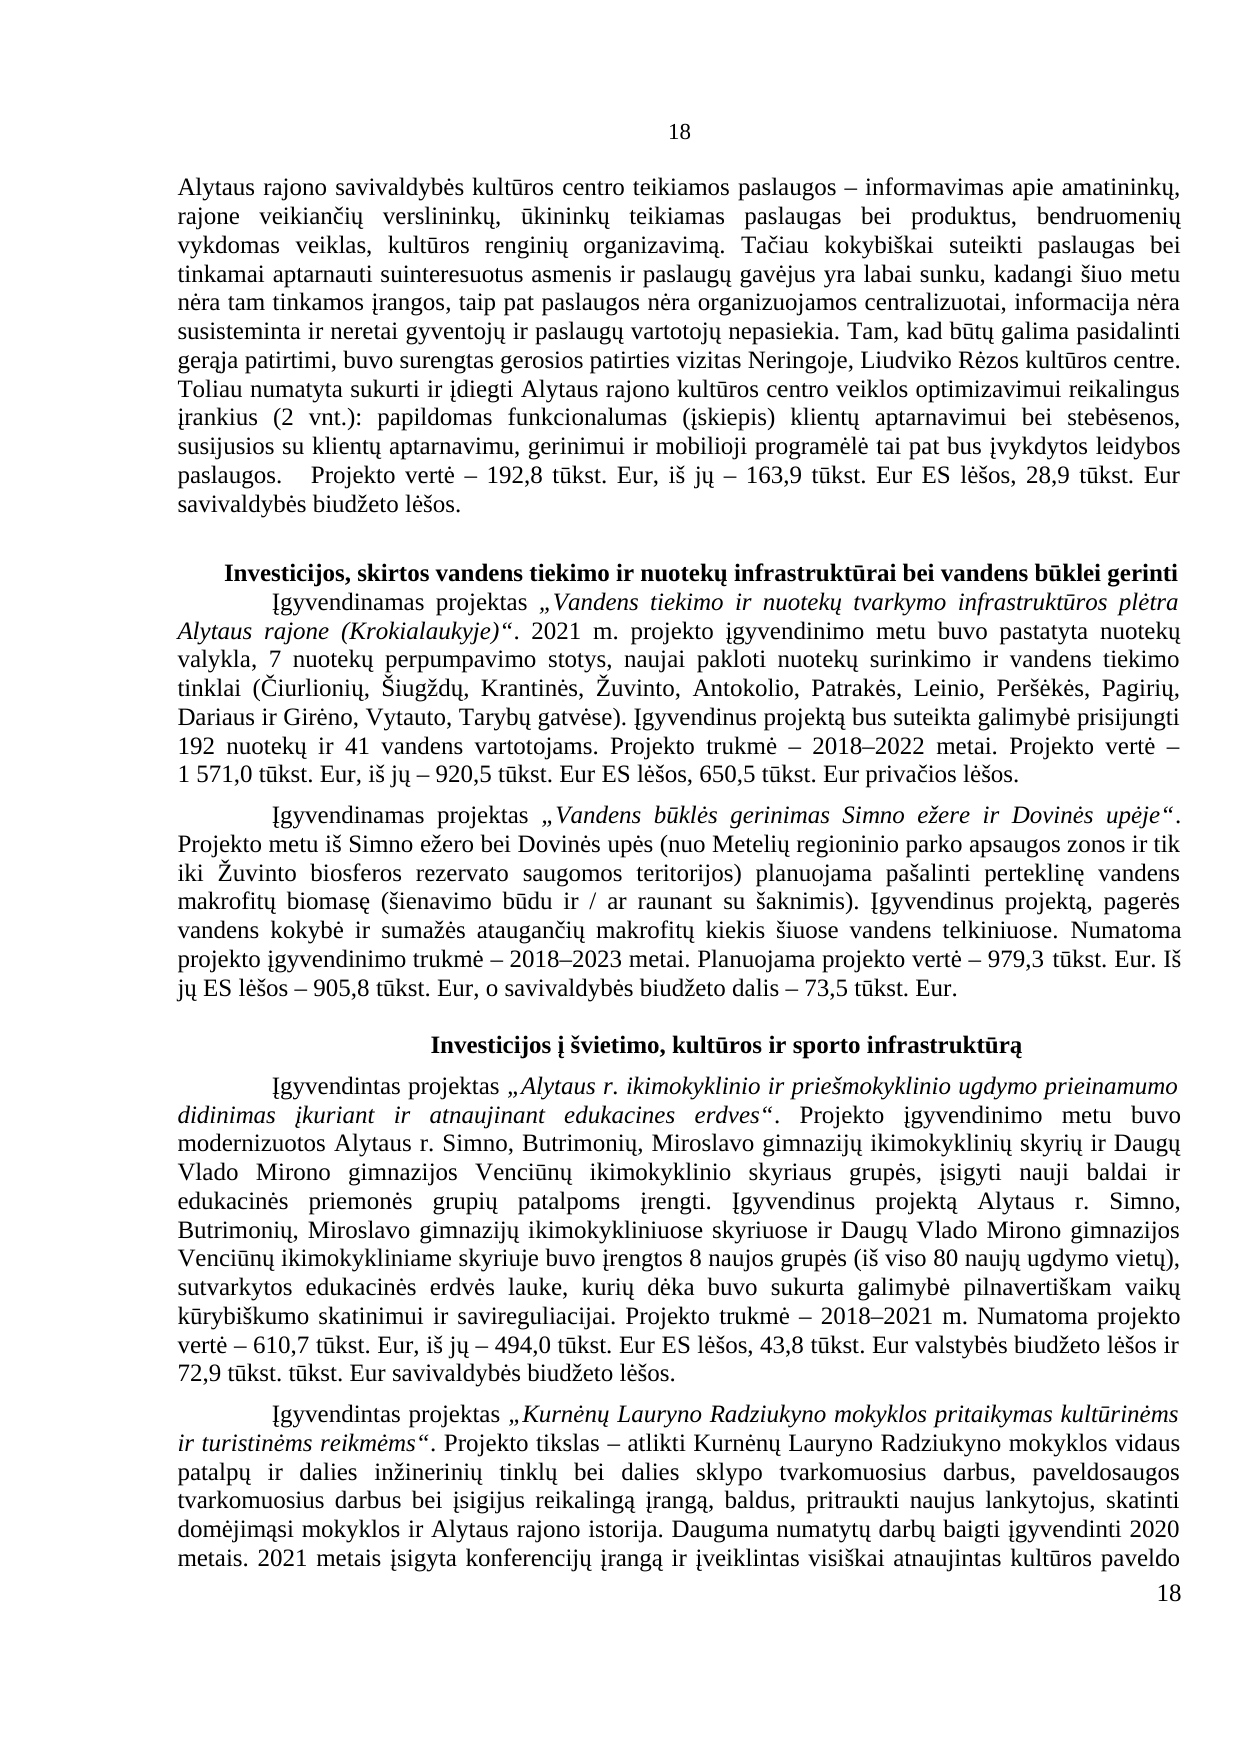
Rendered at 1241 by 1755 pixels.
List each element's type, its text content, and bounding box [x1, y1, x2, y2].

text Alytaus rajono savivaldybės kultūros centro teikiamos paslaugos – informavimas apie amatininkų, rajone veikiančių verslininkų, ūkininkų teikiamas paslaugas bei produktus, bendruomenių vykdomas veiklas, kultūros renginių organizavimą. Tačiau kokybiškai suteikti paslaugas bei tinkamai aptarnauti suinteresuotus asmenis ir paslaugų gavėjus yra labai sunku, kadangi šiuo metu nėra tam tinkamos įrangos, taip pat paslaugos nėra organizuojamos centralizuotai, informacija nėra susisteminta ir neretai gyventojų ir paslaugų vartotojų nepasiekia. Tam, kad būtų galima pasidalinti gerąja patirtimi, buvo surengtas gerosios patirties vizitas Neringoje, Liudviko Rėzos kultūros centre. Toliau numatyta sukurti ir įdiegti Alytaus rajono kultūros centro veiklos optimizavimui reikalingus įrankius (2 vnt.): papildomas funkcionalumas (įskiepis) klientų aptarnavimui bei stebėsenos, susijusios su klientų aptarnavimu, gerinimui ir mobilioji programėlė tai pat bus įvykdytos leidybos paslaugos. Projekto vertė – 192,8 tūkst. Eur, iš jų – 163,9 tūkst. Eur ES lėšos, 28,9 tūkst. Eur savivaldybės biudžeto lėšos. [177, 172, 1181, 517]
text Įgyvendinamas projektas „Vandens būklės gerinimas Simno ežere ir Dovinės upėje“. Projekto metu iš Simno ežero bei Dovinės upės (nuo Metelių regioninio parko apsaugos zonos ir tik iki Žuvinto biosferos rezervato saugomos teritorijos) planuojama pašalinti perteklinę vandens makrofitų biomasę (šienavimo būdu ir / ar raunant su šaknimis). Įgyvendinus projektą, pagerės vandens kokybė ir sumažės ataugančių makrofitų kiekis šiuose vandens telkiniuose. Numatoma projekto įgyvendinimo trukmė – 2018–2023 metai. Planuojama projekto vertė – 979,3 tūkst. Eur. Iš jų ES lėšos – 905,8 tūkst. Eur, o savivaldybės biudžeto dalis – 73,5 tūkst. Eur. [177, 800, 1181, 1001]
text Investicijos į švietimo, kultūros ir sporto infrastruktūrą [177, 1030, 1181, 1059]
text Įgyvendinamas projektas „Vandens tiekimo ir nuotekų tvarkymo infrastruktūros plėtra Alytaus rajone (Krokialaukyje)“. 2021 m. projekto įgyvendinimo metu buvo pastatyta nuotekų valykla, 7 nuotekų perpumpavimo stotys, naujai pakloti nuotekų surinkimo ir vandens tiekimo tinklai (Čiurlionių, Šiugždų, Krantinės, Žuvinto, Antokolio, Patrakės, Leinio, Peršėkės, Pagirių, Dariaus ir Girėno, Vytauto, Tarybų gatvėse). Įgyvendinus projektą bus suteikta galimybė prisijungti 192 nuotekų ir 41 vandens vartotojams. Projekto trukmė – 2018–2022 metai. Projekto vertė – 1 571,0 tūkst. Eur, iš jų – 920,5 tūkst. Eur ES lėšos, 650,5 tūkst. Eur privačios lėšos. [177, 587, 1181, 788]
text Įgyvendintas projektas „Alytaus r. ikimokyklinio ir priešmokyklinio ugdymo prieinamumo didinimas įkuriant ir atnaujinant edukacines erdves“. Projekto įgyvendinimo metu buvo modernizuotos Alytaus r. Simno, Butrimonių, Miroslavo gimnazijų ikimokyklinių skyrių ir Daugų Vlado Mirono gimnazijos Venciūnų ikimokyklinio skyriaus grupės, įsigyti nauji baldai ir edukacinės priemonės grupių patalpoms įrengti. Įgyvendinus projektą Alytaus r. Simno, Butrimonių, Miroslavo gimnazijų ikimokykliniuose skyriuose ir Daugų Vlado Mirono gimnazijos Venciūnų ikimokykliniame skyriuje buvo įrengtos 8 naujos grupės (iš viso 80 naujų ugdymo vietų), sutvarkytos edukacinės erdvės lauke, kurių dėka buvo sukurta galimybė pilnavertiškam vaikų kūrybiškumo skatinimui ir savireguliacijai. Projekto trukmė – 2018–2021 m. Numatoma projekto vertė – 610,7 tūkst. Eur, iš jų – 494,0 tūkst. Eur ES lėšos, 43,8 tūkst. Eur valstybės biudžeto lėšos ir 72,9 tūkst. tūkst. Eur savivaldybės biudžeto lėšos. [177, 1071, 1181, 1387]
text Įgyvendintas projektas „Kurnėnų Lauryno Radziukyno mokyklos pritaikymas kultūrinėms ir turistinėms reikmėms“. Projekto tikslas – atlikti Kurnėnų Lauryno Radziukyno mokyklos vidaus patalpų ir dalies inžinerinių tinklų bei dalies sklypo tvarkomuosius darbus, paveldosaugos tvarkomuosius darbus bei įsigijus reikalingą įrangą, baldus, pritraukti naujus lankytojus, skatinti domėjimąsi mokyklos ir Alytaus rajono istorija. Dauguma numatytų darbų baigti įgyvendinti 2020 metais. 2021 metais įsigyta konferencijų įrangą ir įveiklintas visiškai atnaujintas kultūros paveldo [177, 1399, 1181, 1572]
text Investicijos, skirtos vandens tiekimo ir nuotekų infrastruktūrai bei vandens būklei gerinti [187, 558, 1181, 587]
